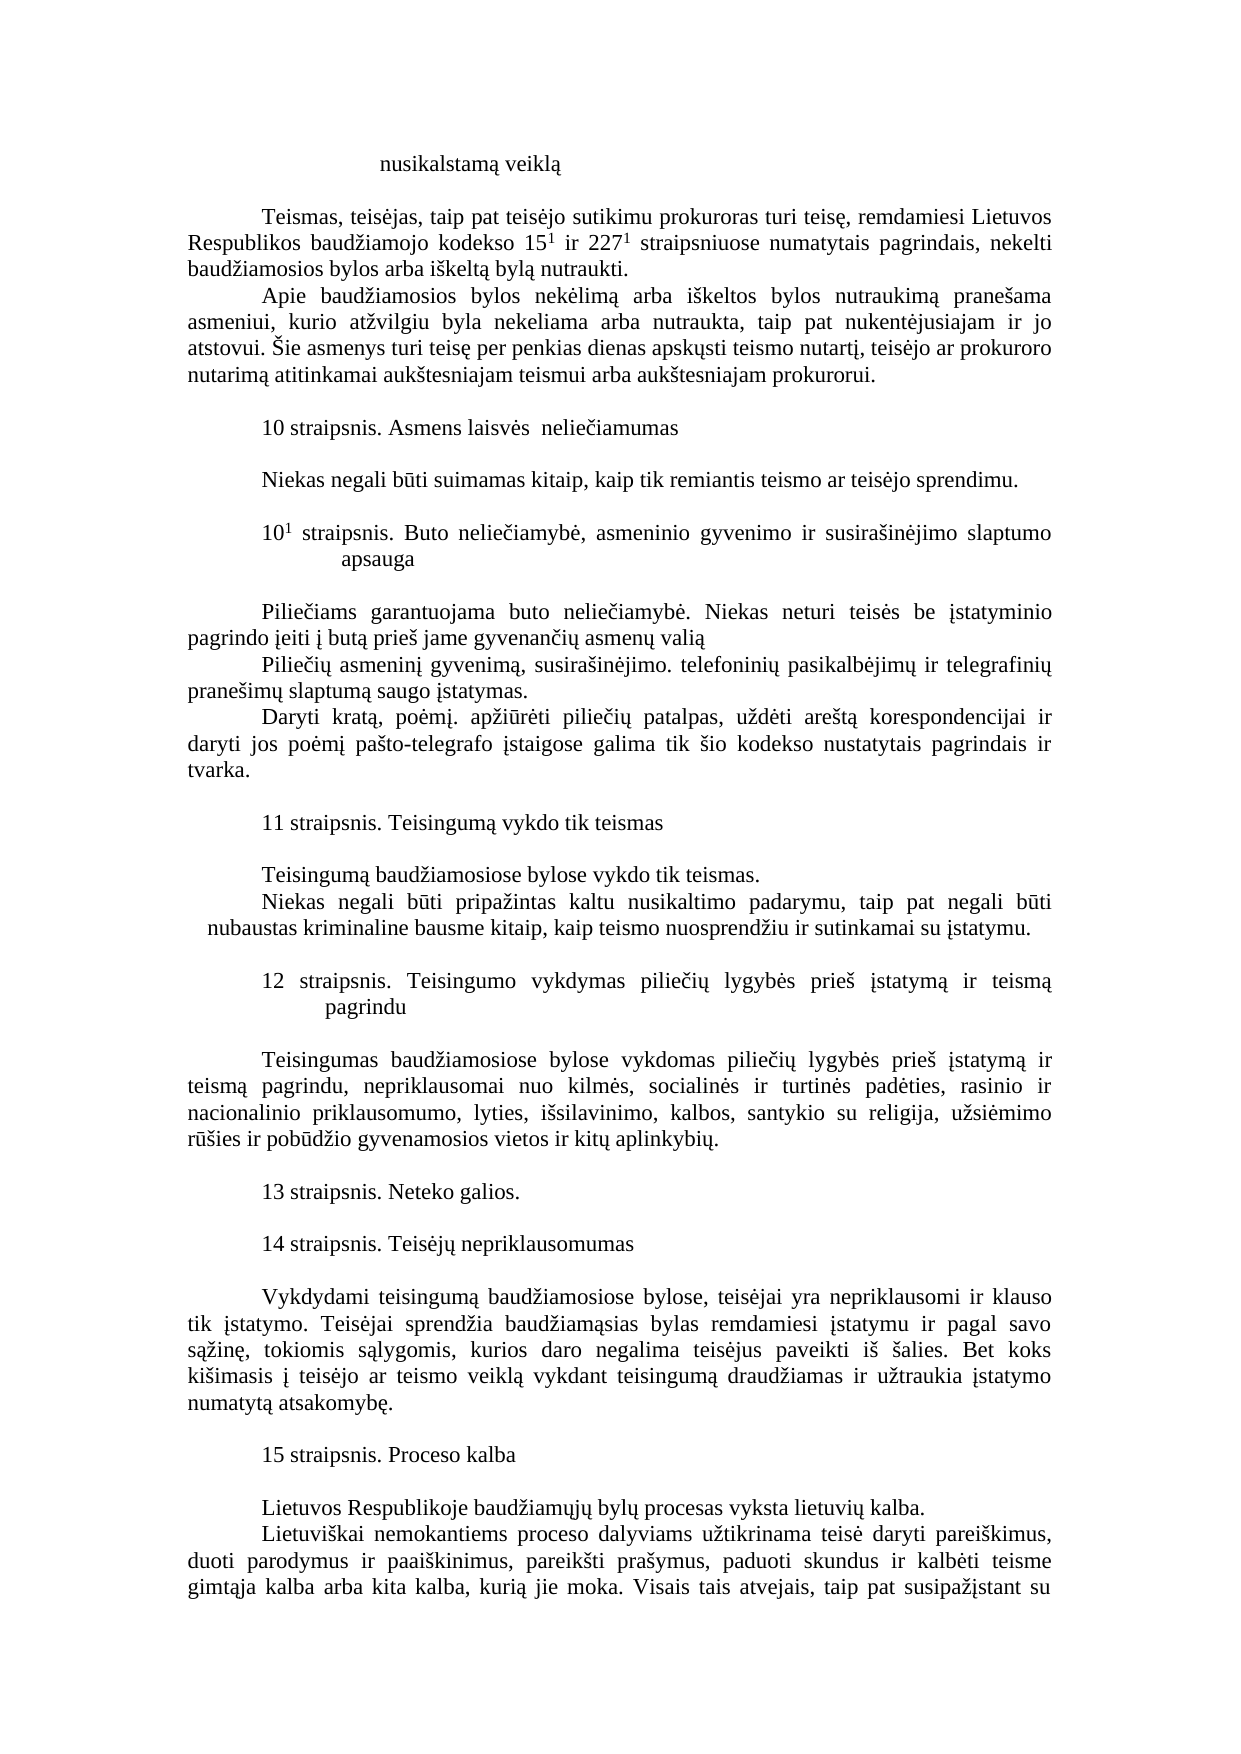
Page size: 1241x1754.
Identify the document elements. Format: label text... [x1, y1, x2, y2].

text Teisingumą baudžiamosiose bylose vykdo tik teismas. [207, 862, 1053, 888]
text Piliečių asmeninį gyvenimą, susirašinėjimo. telefoninių pasikalbėjimų ir telegrafinių pranešimų slaptumą saugo įstatymas. [187, 651, 1053, 703]
text Niekas negali būti suimamas kitaip, kaip tik remiantis teismo ar teisėjo sprendimu. [187, 466, 1053, 493]
text 14 straipsnis. Teisėjų nepriklausomumas [208, 1231, 1053, 1257]
text 11 straipsnis. Teisingumą vykdo tik teismas [207, 809, 1053, 835]
text 101 straipsnis. Buto neliečiamybė, asmeninio gyvenimo ir susirašinėjimo slaptumo apsauga [261, 519, 1053, 572]
text 12 straipsnis. Teisingumo vykdymas piliečių lygybės prieš įstatymą ir teismą pagrindu [261, 967, 1053, 1020]
text Apie baudžiamosios bylos nekėlimą arba iškeltos bylos nutraukimą pranešama asmeniui, kurio atžvilgiu byla nekeliama arba nutraukta, taip pat nukentėjusiajam ir jo atstovui. Šie asmenys turi teisę per penkias dienas apskųsti teismo nutartį, teisėjo ar prokuroro nutarimą atitinkamai aukštesniajam teismui arba aukštesniajam prokurorui. [187, 282, 1053, 387]
text Teisingumas baudžiamosiose bylose vykdomas piliečių lygybės prieš įstatymą ir teismą pagrindu, nepriklausomai nuo kilmės, socialinės ir turtinės padėties, rasinio ir nacionalinio priklausomumo, lyties, išsilavinimo, kalbos, santykio su religija, užsiėmimo rūšies ir pobūdžio gyvenamosios vietos ir kitų aplinkybių. [187, 1046, 1053, 1151]
text 13 straipsnis. Neteko galios. [207, 1178, 1053, 1204]
text Piliečiams garantuojama buto neliečiamybė. Niekas neturi teisės be įstatyminio pagrindo įeiti į butą prieš jame gyvenančių asmenų valią [187, 598, 1053, 651]
text nusikalstamą veiklą [325, 150, 1053, 176]
text Lietuviškai nemokantiems proceso dalyviams užtikrinama teisė daryti pareiškimus, duoti parodymus ir paaiškinimus, pareikšti prašymus, paduoti skundus ir kalbėti teisme gimtąja kalba arba kita kalba, kurią jie moka. Visais tais atvejais, taip pat susipažįstant su [187, 1520, 1053, 1599]
text Daryti kratą, poėmį. apžiūrėti piliečių patalpas, uždėti areštą korespondencijai ir daryti jos poėmį pašto-telegrafo įstaigose galima tik šio kodekso nustatytais pagrindais ir tvarka. [187, 703, 1053, 782]
text Vykdydami teisingumą baudžiamosiose bylose, teisėjai yra nepriklausomi ir klauso tik įstatymo. Teisėjai sprendžia baudžiamąsias bylas remdamiesi įstatymu ir pagal savo sąžinę, tokiomis sąlygomis, kurios daro negalima teisėjus paveikti iš šalies. Bet koks kišimasis į teisėjo ar teismo veiklą vykdant teisingumą draudžiamas ir užtraukia įstatymo numatytą atsakomybę. [187, 1283, 1053, 1415]
text Niekas negali būti pripažintas kaltu nusikaltimo padarymu, taip pat negali būti nubaustas kriminaline bausme kitaip, kaip teismo nuosprendžiu ir sutinkamai su įstatymu. [207, 888, 1053, 941]
text 10 straipsnis. Asmens laisvės neliečiamumas [207, 413, 1053, 440]
text Teismas, teisėjas, taip pat teisėjo sutikimu prokuroras turi teisę, remdamiesi Lietuvos Respublikos baudžiamojo kodekso 151 ir 2271 straipsniuose numatytais pagrindais, nekelti baudžiamosios bylos arba iškeltą bylą nutraukti. [187, 203, 1053, 282]
text Lietuvos Respublikoje baudžiamųjų bylų procesas vyksta lietuvių kalba. [187, 1494, 1053, 1520]
text 15 straipsnis. Proceso kalba [211, 1441, 1053, 1468]
